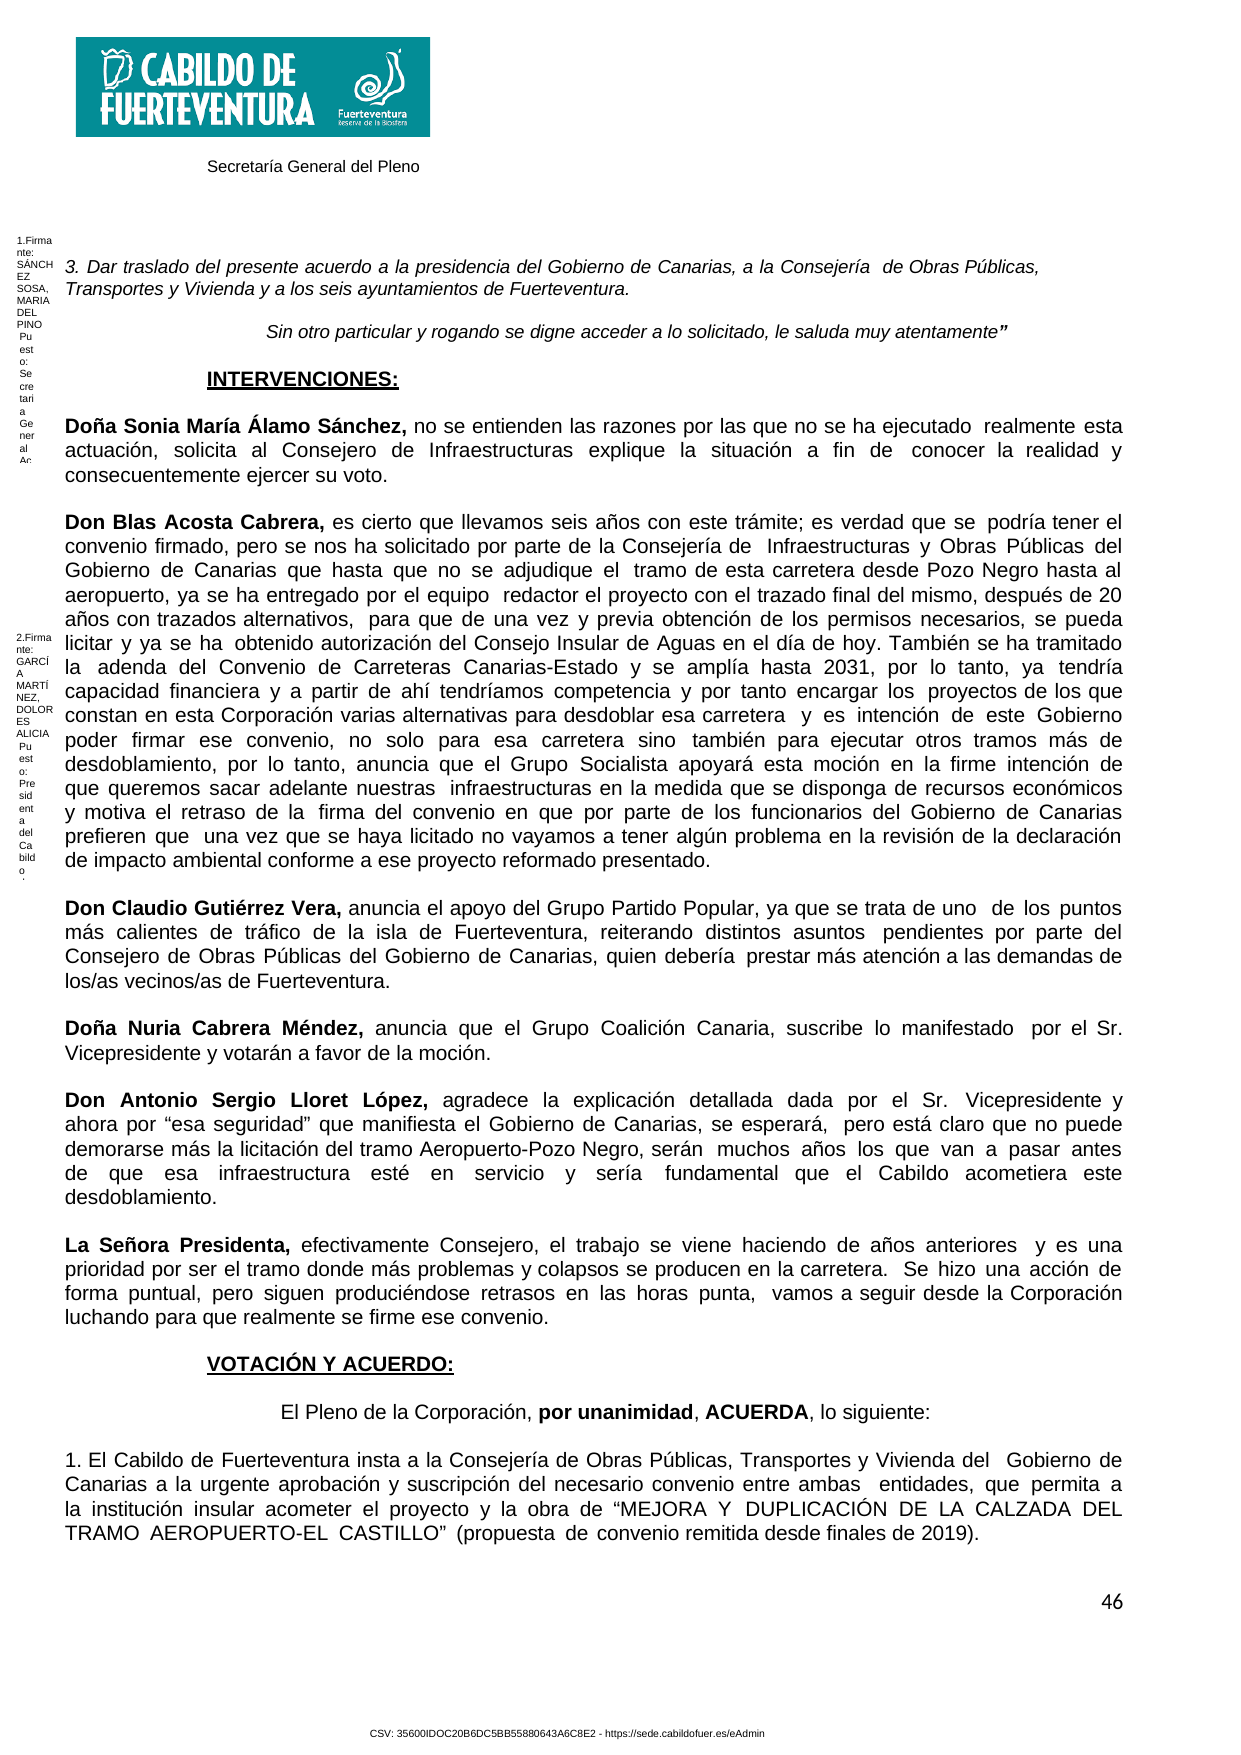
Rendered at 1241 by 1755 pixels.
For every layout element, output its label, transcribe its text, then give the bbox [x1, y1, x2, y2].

text Don Blas Acosta Cabrera, es cierto que llevamos seis años con este trámite; es verdad que se podría tener el convenio firmado, pero se nos ha solicitado por parte de la Consejería de Infraestructuras y Obras Públicas del Gobierno de Canarias que hasta que no se adjudique el tramo de esta carretera desde Pozo Negro hasta al aeropuerto, ya se ha entregado por el equipo redactor el proyecto con el trazado final del mismo, después de 20 años con trazados alternativos, para que de una vez y previa obtención de los permisos necesarios, se pueda licitar y ya se ha obtenido autorización del Consejo Insular de Aguas en el día de hoy. También se ha tramitado la adenda del Convenio de Carreteras Canarias-Estado y se amplía hasta 2031, por lo tanto, ya tendría capacidad financiera y a partir de ahí tendríamos competencia y por tanto encargar los proyectos de los que constan en esta Corporación varias alternativas para desdoblar esa carretera y es intención de este Gobierno poder firmar ese convenio, no solo para esa carretera sino también para ejecutar otros tramos más de desdoblamiento, por lo tanto, anuncia que el Grupo Socialista apoyará esta moción en la firme intención de que queremos sacar adelante nuestras infraestructuras en la medida que se disponga de recursos económicos y motiva el retraso de la firma del convenio en que por parte de los funcionarios del Gobierno de Canarias prefieren que una vez que se haya licitado no vayamos a tener algún problema en la revisión de la declaración de impacto ambiental conforme a ese proyecto reformado presentado. [64, 510, 1123, 872]
list Dar traslado del presente acuerdo a la presidencia del Gobierno de Canarias, a la Consejería de Obras Públicas, Transportes y Vivienda y a los seis ayuntamientos de Fuerteventura. [64, 256, 1079, 299]
list El Cabildo de Fuerteventura insta a la Consejería de Obras Públicas, Transportes y Vivienda del Gobierno de Canarias a la urgente aprobación y suscripción del necesario convenio entre ambas entidades, que permita a la institución insular acometer el proyecto y la obra de “MEJORA Y DUPLICACIÓN DE LA CALZADA DEL TRAMO AEROPUERTO-EL CASTILLO” (propuesta de convenio remitida desde finales de 2019). [64, 1448, 1123, 1545]
text El Pleno de la Corporación, por unanimidad, ACUERDA, lo siguiente: [280, 1400, 1241, 1424]
text Doña Sonia María Álamo Sánchez, no se entienden las razones por las que no se ha ejecutado realmente esta actuación, solicita al Consejero de Infraestructuras explique la situación a fin de conocer la realidad y consecuentemente ejercer su voto. [64, 414, 1123, 486]
text Don Antonio Sergio Lloret López, agradece la explicación detallada dada por el Sr. Vicepresidente y ahora por “esa seguridad” que manifiesta el Gobierno de Canarias, se esperará, pero está claro que no puede demorarse más la licitación del tramo Aeropuerto-Pozo Negro, serán muchos años los que van a pasar antes de que esa infraestructura esté en servicio y sería fundamental que el Cabildo acometiera este desdoblamiento. [64, 1088, 1123, 1209]
subtitle VOTACIÓN Y ACUERDO: [207, 1352, 1241, 1376]
text Sin otro particular y rogando se digne acceder a lo solicitado, le saluda muy atentamente” [266, 321, 1241, 343]
text 1.Firmante: SÁNCHEZ SOSA,MARIA DEL PINO [17, 234, 54, 330]
text Puesto: Secretaria General Acctal. del Pleno Fecha Firma: 08/07/2025 12:19:44 [19, 331, 37, 463]
text Don Claudio Gutiérrez Vera, anuncia el apoyo del Grupo Partido Popular, ya que se trata de uno de los puntos más calientes de tráfico de la isla de Fuerteventura, reiterando distintos asuntos pendientes por parte del Consejero de Obras Públicas del Gobierno de Canarias, quien debería prestar más atención a las demandas de los/as vecinos/as de Fuerteventura. [64, 896, 1123, 992]
text Doña Nuria Cabrera Méndez, anuncia que el Grupo Coalición Canaria, suscribe lo manifestado por el Sr. Vicepresidente y votarán a favor de la moción. [64, 1016, 1123, 1064]
text Puesto: Presidenta del Cabildo de Fuerteventura Fecha Firma: 08/07/2025 12:37:19 [19, 740, 36, 879]
subtitle 46 [64, 1587, 1123, 1615]
subtitle INTERVENCIONES: [207, 366, 1241, 390]
text La Señora Presidenta, efectivamente Consejero, el trabajo se viene haciendo de años anteriores y es una prioridad por ser el tramo donde más problemas y colapsos se producen en la carretera. Se hizo una acción de forma puntual, pero siguen produciéndose retrasos en las horas punta, vamos a seguir desde la Corporación luchando para que realmente se firme ese convenio. [64, 1232, 1123, 1329]
text 2.Firmante: GARCÍA MARTÍNEZ, DOLORES ALICIA [16, 632, 53, 740]
